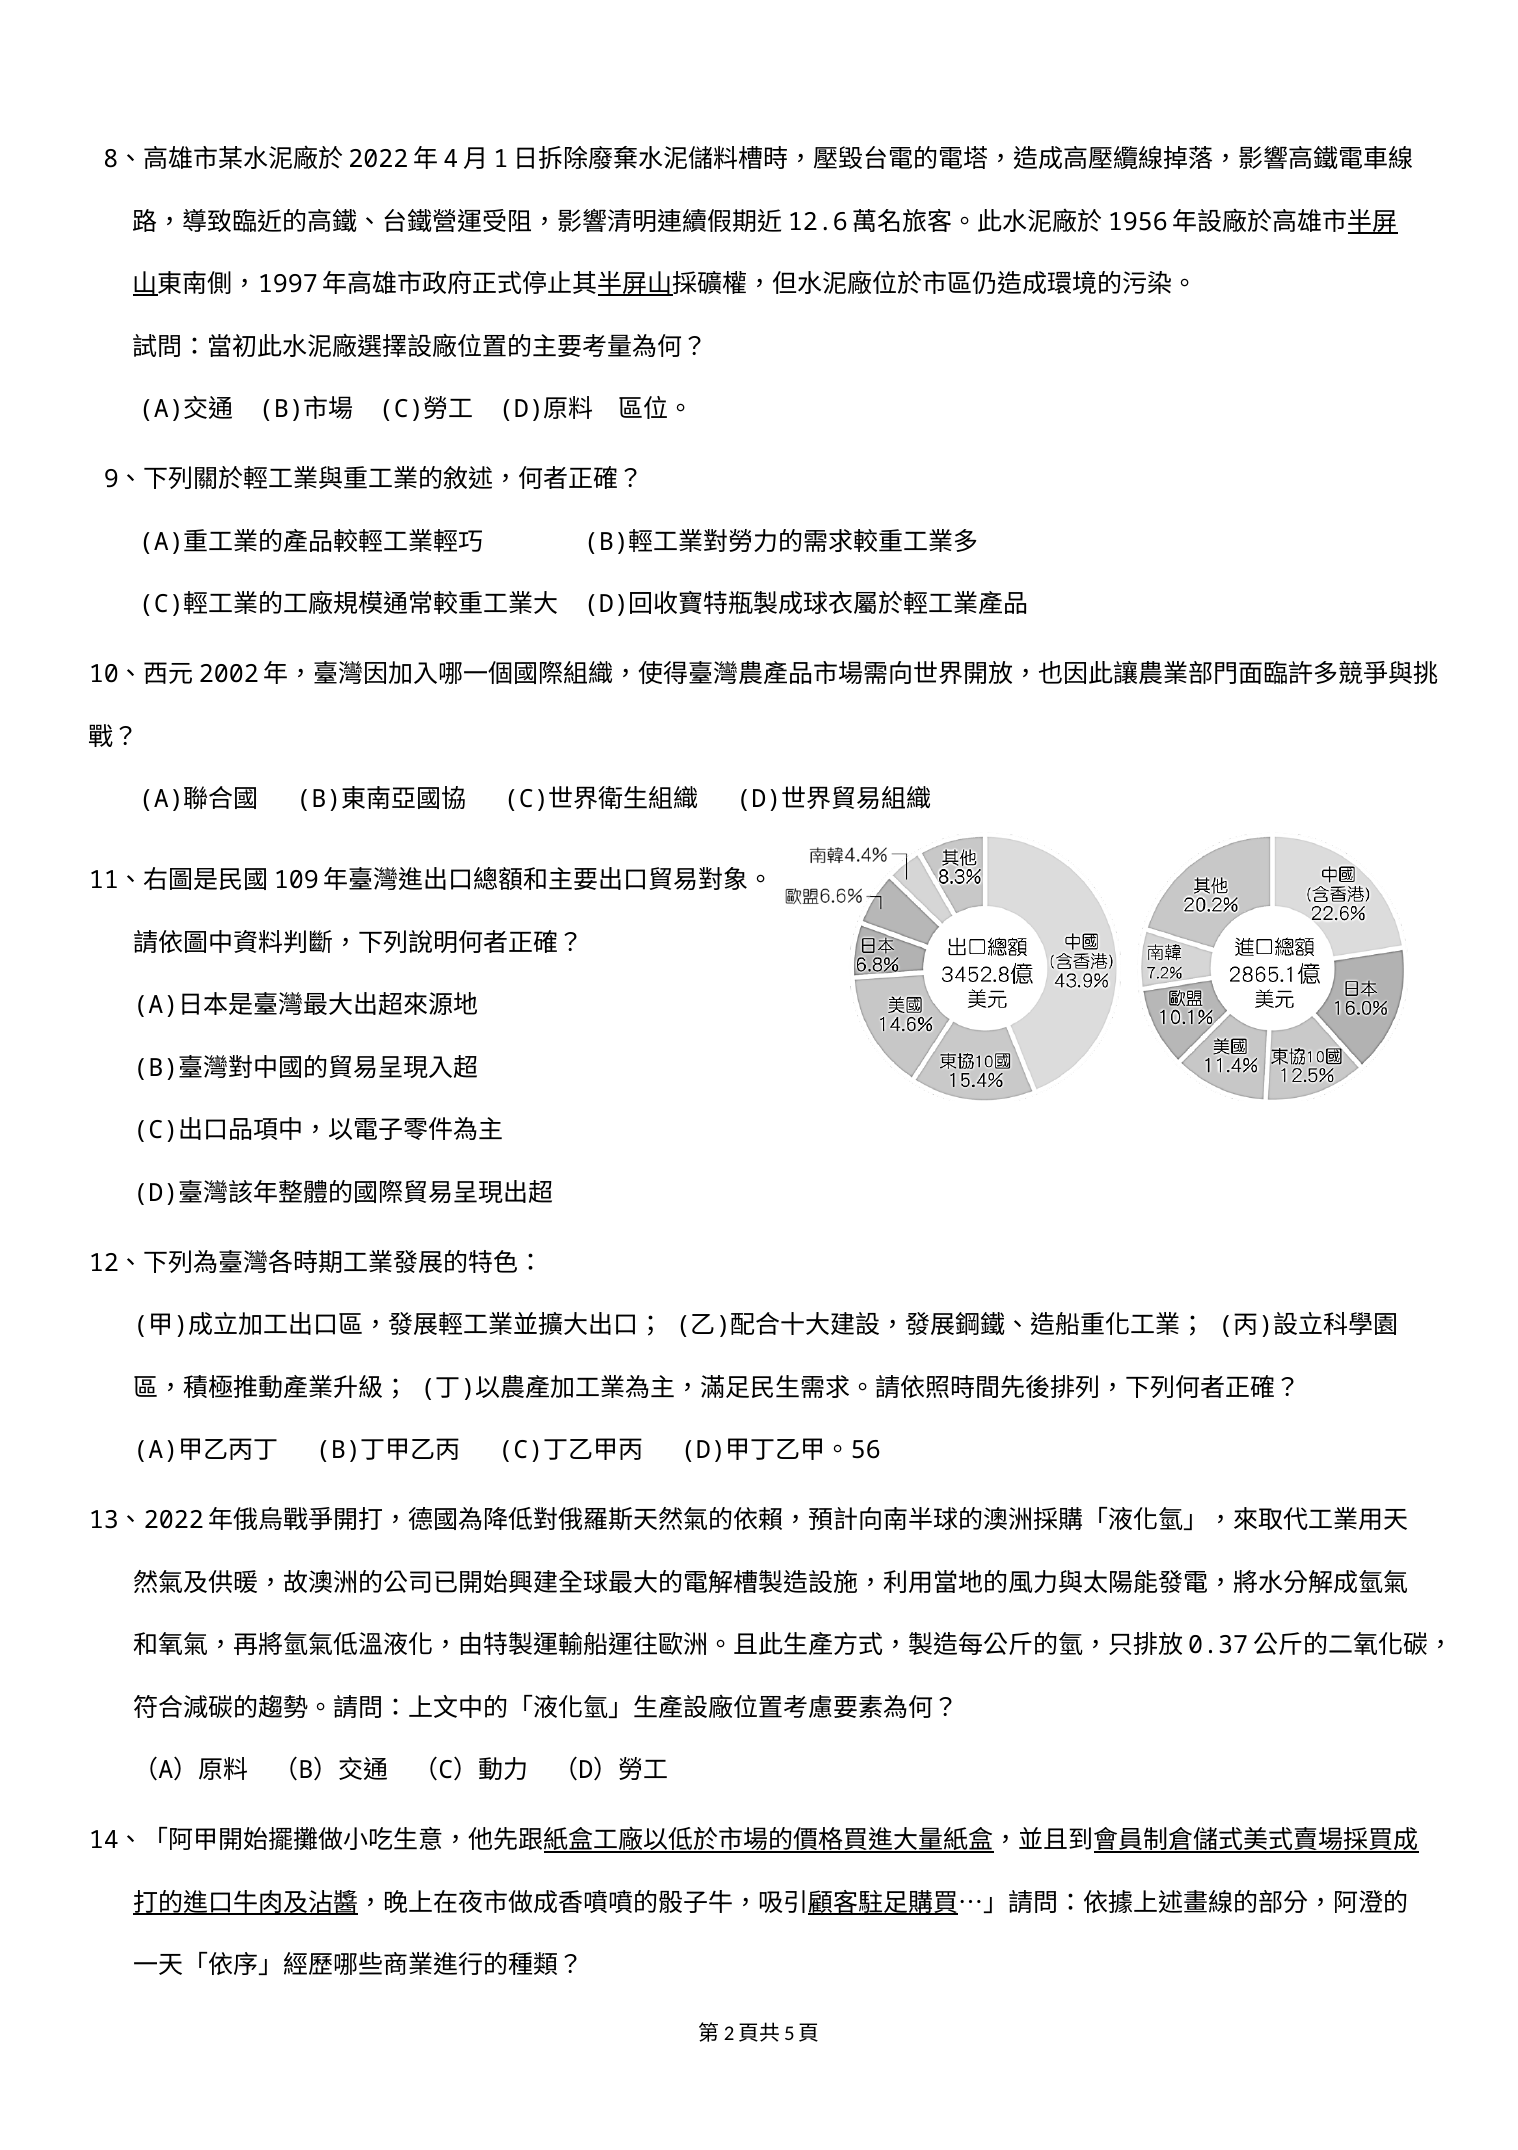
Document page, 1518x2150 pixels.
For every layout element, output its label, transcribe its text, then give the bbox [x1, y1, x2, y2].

text (A)甲乙丙丁 (B)丁甲乙丙 (C)丁乙甲丙 (D)甲丁乙甲。56 [133, 1406, 1429, 1469]
text (A)日本是臺灣最大出超來源地 [133, 961, 860, 1024]
text (A)交通 (B)市場 (C)勞工 (D)原料 區位。 [139, 365, 1429, 427]
text (D)臺灣該年整體的國際貿易呈現出超 [133, 1149, 1429, 1211]
text 10、西元2002年，臺灣因加入哪一個國際組織，使得臺灣農產品市場需向世界開放，也因此讓農業部門面臨許多競爭與挑戰？ [89, 630, 1447, 755]
text (B)臺灣對中國的貿易呈現入超 [133, 1024, 915, 1086]
text （A）原料 （B）交通 （C）動力 （D）勞工 [133, 1726, 1429, 1789]
text [1398, 961, 1429, 1024]
text 12、下列為臺灣各時期工業發展的特色： [89, 1219, 1418, 1281]
text (甲)成立加工出口區，發展輕工業並擴大出口； (乙)配合十大建設，發展鋼鐵、造船重化工業； (丙)設立科學園區，積極推動產業升級； (丁)以農產加工業為主，滿足民生需求。請依照時間先後排列，下列何者正確？ [133, 1281, 1418, 1406]
text [1111, 961, 1148, 1024]
text (A)重工業的產品較輕工業輕巧 (B)輕工業對勞力的需求較重工業多 [139, 497, 1429, 560]
text (A)聯合國 (B)東南亞國協 (C)世界衛生組織 (D)世界貿易組織 [139, 755, 1429, 817]
text 8、高雄市某水泥廠於2022年4月1日拆除廢棄水泥儲料槽時，壓毀台電的電塔，造成高壓纜線掉落，影響高鐵電車線路，導致臨近的高鐵、台鐵營運受阻，影響清明連續假期近12.6萬名旅客。此水泥廠於1956年設廠於高雄市半屏山東南側，1997年高雄市政府正式停止其半屏山採礦權，但水泥廠位於市區仍造成環境的污染。 [103, 115, 1418, 302]
text (C)出口品項中，以電子零件為主 [133, 1086, 1429, 1149]
text 請依圖中資料判斷，下列說明何者正確？ [133, 899, 753, 961]
text 14、「阿甲開始擺攤做小吃生意，他先跟紙盒工廠以低於市場的價格買進大量紙盒，並且到會員制倉儲式美式賣場採買成打的進口牛肉及沾醬，晚上在夜市做成香噴噴的骰子牛，吸引顧客駐足購買…」請問：依據上述畫線的部分，阿澄的一天「依序」經歷哪些商業進行的種類？ [89, 1796, 1429, 1984]
text [1056, 1024, 1202, 1086]
text (C)輕工業的工廠規模通常較重工業大 (D)回收寶特瓶製成球衣屬於輕工業產品 [139, 560, 1429, 622]
text 9、下列關於輕工業與重工業的敘述，何者正確？ [103, 435, 1418, 497]
text [1343, 1024, 1429, 1086]
text 11、右圖是民國109年臺灣進出口總額和主要出口貿易對象。 [89, 836, 753, 899]
text 13、2022年俄烏戰爭開打，德國為降低對俄羅斯天然氣的依賴，預計向南半球的澳洲採購「液化氫」，來取代工業用天然氣及供暖，故澳洲的公司已開始興建全球最大的電解槽製造設施，利用當地的風力與太陽能發電，將水分解成氫氣和氧氣，再將氫氣低溫液化，由特製運輸船運往歐洲。且此生產方式，製造每公斤的氫，只排放0.37公斤的二氧化碳，符合減碳的趨勢。請問：上文中的「液化氫」生產設廠位置考慮要素為何？ [89, 1476, 1429, 1726]
text 試問：當初此水泥廠選擇設廠位置的主要考量為何？ [132, 302, 1418, 365]
